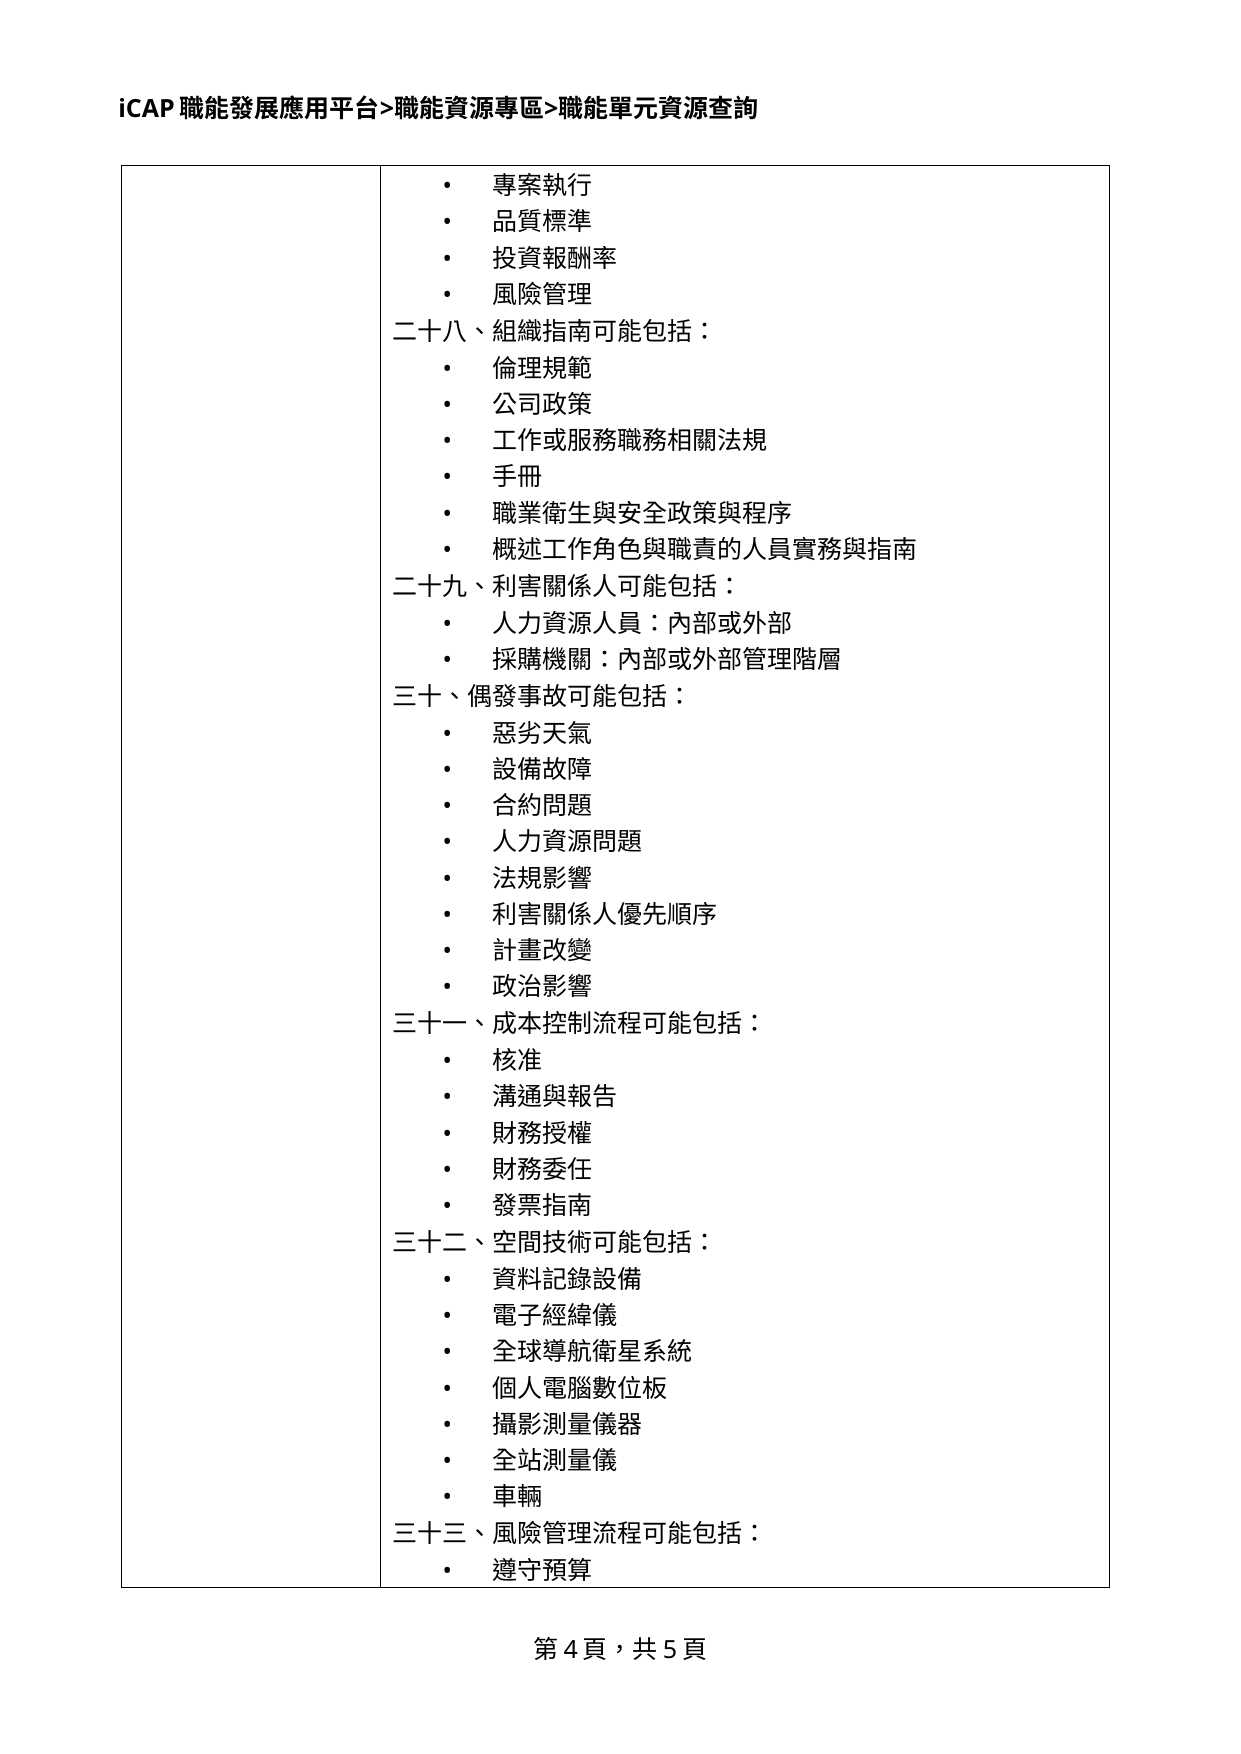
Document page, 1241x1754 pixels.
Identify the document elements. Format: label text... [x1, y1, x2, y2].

table_cell 空間資訊服務可能包括： 環境、土地及地理資訊分析 資產管理 製圖服務 土木工程 數位影像 電力 緊急服務管理 環境資料集 地理資訊系統 整合服務–環境、土地及地理相關資料集 地方政府 位置式服務 全球定位 製圖設施 現場分析 測量標誌 汙水系統 電信 城鎮規劃 公共設施，如自來水 集水區 法規需求可能包括： 機密與隱私權需求 金融服務的法令遵循需求 勞資關係與反歧視 職業衛生與安全需求 專案計畫可能包括： 獲取智慧財產 獲取策略 評估標準 財務管理 人力資源管理 人力資源訓練需求 時程表 績效指標 專案執行 品質標準 投資報酬率 風險管理 組織指南可能包括： 倫理規範 公司政策 工作或服務職務相關法規 手冊 職業衛生與安全政策與程序 概述工作角色與職責的人員實務與指南 利害關係人可能包括： 人力資源人員：內部或外部 採購機關：內部或外部管理階層 偶發事故可能包括： 惡劣天氣 設備故障 合約問題 人力資源問題 法規影響 利害關係人優先順序 計畫改變 政治影響 成本控制流程可能包括： 核准 溝通與報告 財務授權 財務委任 發票指南 空間技術可能包括： 資料記錄設備 電子經緯儀 全球導航衛星系統 個人電腦數位板 攝影測量儀器 全站測量儀 車輛 風險管理流程可能包括： 遵守預算 預期外部影響 偶發事故規劃 承包商遴選指南 有效的溝通與諮詢 有效的專案管理 內部與外部稽核流程 法規遵循 時程表審查與評估 實際的時間表 健全的職業衛生與安全實務 目標活動 更高職權人士可能包括： 客戶 顧客 組織內的其他人員，例如高階管理階層 訓練可能包括： 使用電腦進行學習 教導或師徒制 示範 正式內部或外部訓練研討會 非正式訓練研討會 在職指導 提供學習機會 自我調整的學習 有組織的提供意見回饋 職業衛生與安全可能包括： 標準 制定現場安全計畫 識別潛在危害 檢查工作現場 根據職業衛生與安全需求訓練人員 使用安全設備和招牌 [381, 166, 1109, 1587]
table_cell [122, 166, 380, 1587]
